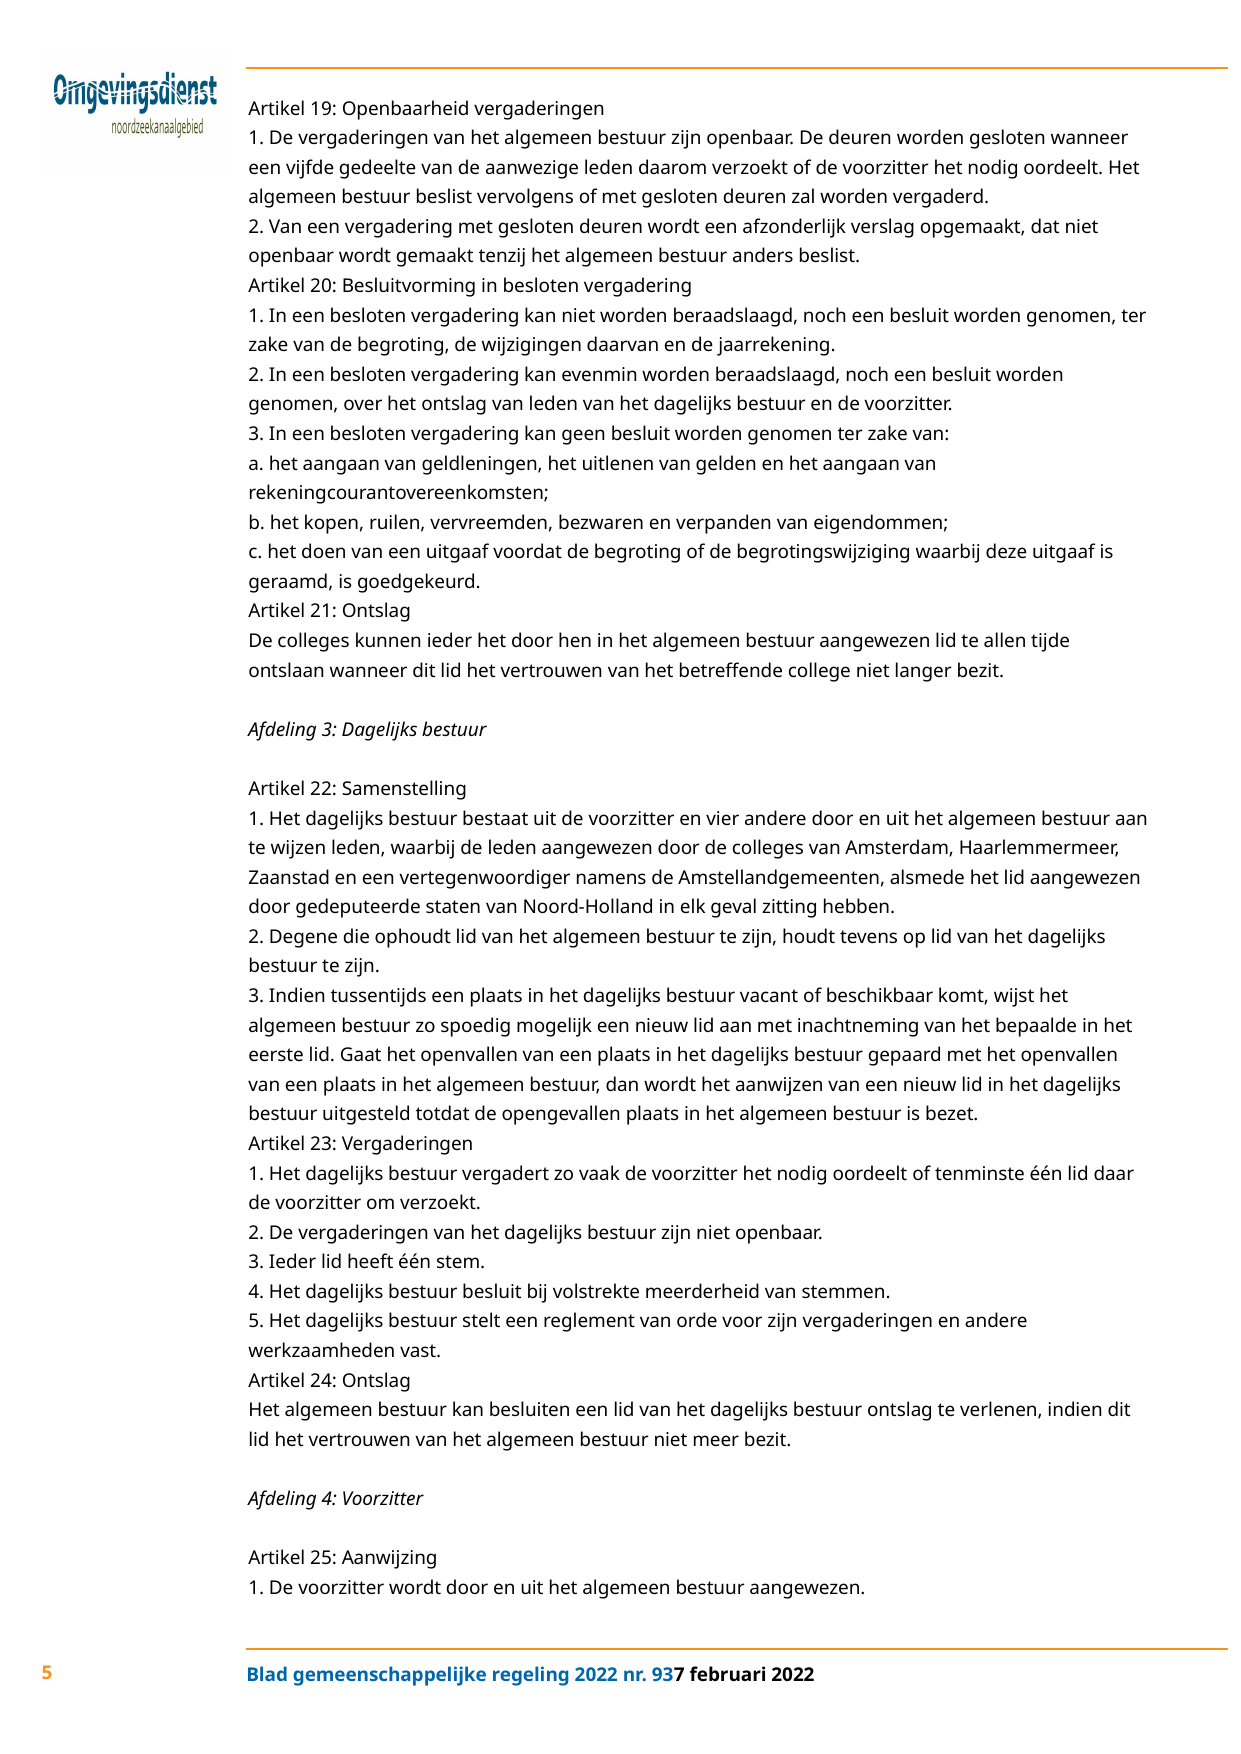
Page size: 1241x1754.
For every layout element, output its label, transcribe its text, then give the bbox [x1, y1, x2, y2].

text De colleges kunnen ieder het door hen in het algemeen bestuur aangewezen lid te allen tijde ontslaan wanneer dit lid het vertrouwen van het betreffende college niet langer bezit. [248, 627, 1152, 683]
text 1. De vergaderingen van het algemeen bestuur zijn openbaar. De deuren worden gesloten wanneer een vijfde gedeelte van de aanwezige leden daarom verzoekt of de voorzitter het nodig oordeelt. Het algemeen bestuur beslist vervolgens of met gesloten deuren zal worden vergaderd. [248, 124, 1152, 209]
text b. het kopen, ruilen, vervreemden, bezwaren en verpanden van eigendommen; [248, 509, 1152, 535]
text 3. In een besloten vergadering kan geen besluit worden genomen ter zake van: [248, 420, 1152, 446]
text 2. Degene die ophoudt lid van het algemeen bestuur te zijn, houdt tevens op lid van het dagelijks bestuur te zijn. [248, 923, 1152, 978]
text Artikel 25: Aanwijzing [248, 1544, 1152, 1570]
text Het algemeen bestuur kan besluiten een lid van het dagelijks bestuur ontslag te verlenen, indien dit lid het vertrouwen van het algemeen bestuur niet meer bezit. [248, 1396, 1152, 1452]
text c. het doen van een uitgaaf voordat de begroting of de begrotingswijziging waarbij deze uitgaaf is geraamd, is goedgekeurd. [248, 538, 1152, 594]
text Afdeling 3: Dagelijks bestuur [248, 716, 1152, 742]
text 5. Het dagelijks bestuur stelt een reglement van orde voor zijn vergaderingen en andere werkzaamheden vast. [248, 1308, 1152, 1363]
text Artikel 21: Ontslag [248, 598, 1152, 623]
text Afdeling 4: Voorzitter [248, 1485, 1152, 1511]
text 1. Het dagelijks bestuur vergadert zo vaak de voorzitter het nodig oordeelt of tenminste één lid daar de voorzitter om verzoekt. [248, 1160, 1152, 1215]
text Artikel 19: Openbaarheid vergaderingen [248, 95, 1152, 121]
text Artikel 20: Besluitvorming in besloten vergadering [248, 272, 1152, 298]
text Artikel 24: Ontslag [248, 1367, 1152, 1393]
text a. het aangaan van geldleningen, het uitlenen van gelden en het aangaan van rekeningcourantovereenkomsten; [248, 450, 1152, 505]
text 1. In een besloten vergadering kan niet worden beraadslaagd, noch een besluit worden genomen, ter zake van de begroting, de wijzigingen daarvan en de jaarrekening. [248, 302, 1152, 357]
text Artikel 23: Vergaderingen [248, 1130, 1152, 1156]
text 2. De vergaderingen van het dagelijks bestuur zijn niet openbaar. [248, 1219, 1152, 1245]
picture [41, 47, 231, 172]
text 1. De voorzitter wordt door en uit het algemeen bestuur aangewezen. [248, 1574, 1152, 1600]
text 1. Het dagelijks bestuur bestaat uit de voorzitter en vier andere door en uit het algemeen bestuur aan te wijzen leden, waarbij de leden aangewezen door de colleges van Amsterdam, Haarlemmermeer, Zaanstad en een vertegenwoordiger namens de Amstellandgemeenten, alsmede het lid aangewezen door gedeputeerde staten van Noord-Holland in elk geval zitting hebben. [248, 805, 1152, 919]
text 3. Indien tussentijds een plaats in het dagelijks bestuur vacant of beschikbaar komt, wijst het algemeen bestuur zo spoedig mogelijk een nieuw lid aan met inachtneming van het bepaalde in het eerste lid. Gaat het openvallen van een plaats in het dagelijks bestuur gepaard met het openvallen van een plaats in het algemeen bestuur, dan wordt het aanwijzen van een nieuw lid in het dagelijks bestuur uitgesteld totdat de opengevallen plaats in het algemeen bestuur is bezet. [248, 982, 1152, 1126]
text 2. In een besloten vergadering kan evenmin worden beraadslaagd, noch een besluit worden genomen, over het ontslag van leden van het dagelijks bestuur en de voorzitter. [248, 361, 1152, 416]
text 3. Ieder lid heeft één stem. [248, 1248, 1152, 1274]
text 2. Van een vergadering met gesloten deuren wordt een afzonderlijk verslag opgemaakt, dat niet openbaar wordt gemaakt tenzij het algemeen bestuur anders beslist. [248, 213, 1152, 268]
text 4. Het dagelijks bestuur besluit bij volstrekte meerderheid van stemmen. [248, 1278, 1152, 1304]
text Artikel 22: Samenstelling [248, 775, 1152, 801]
